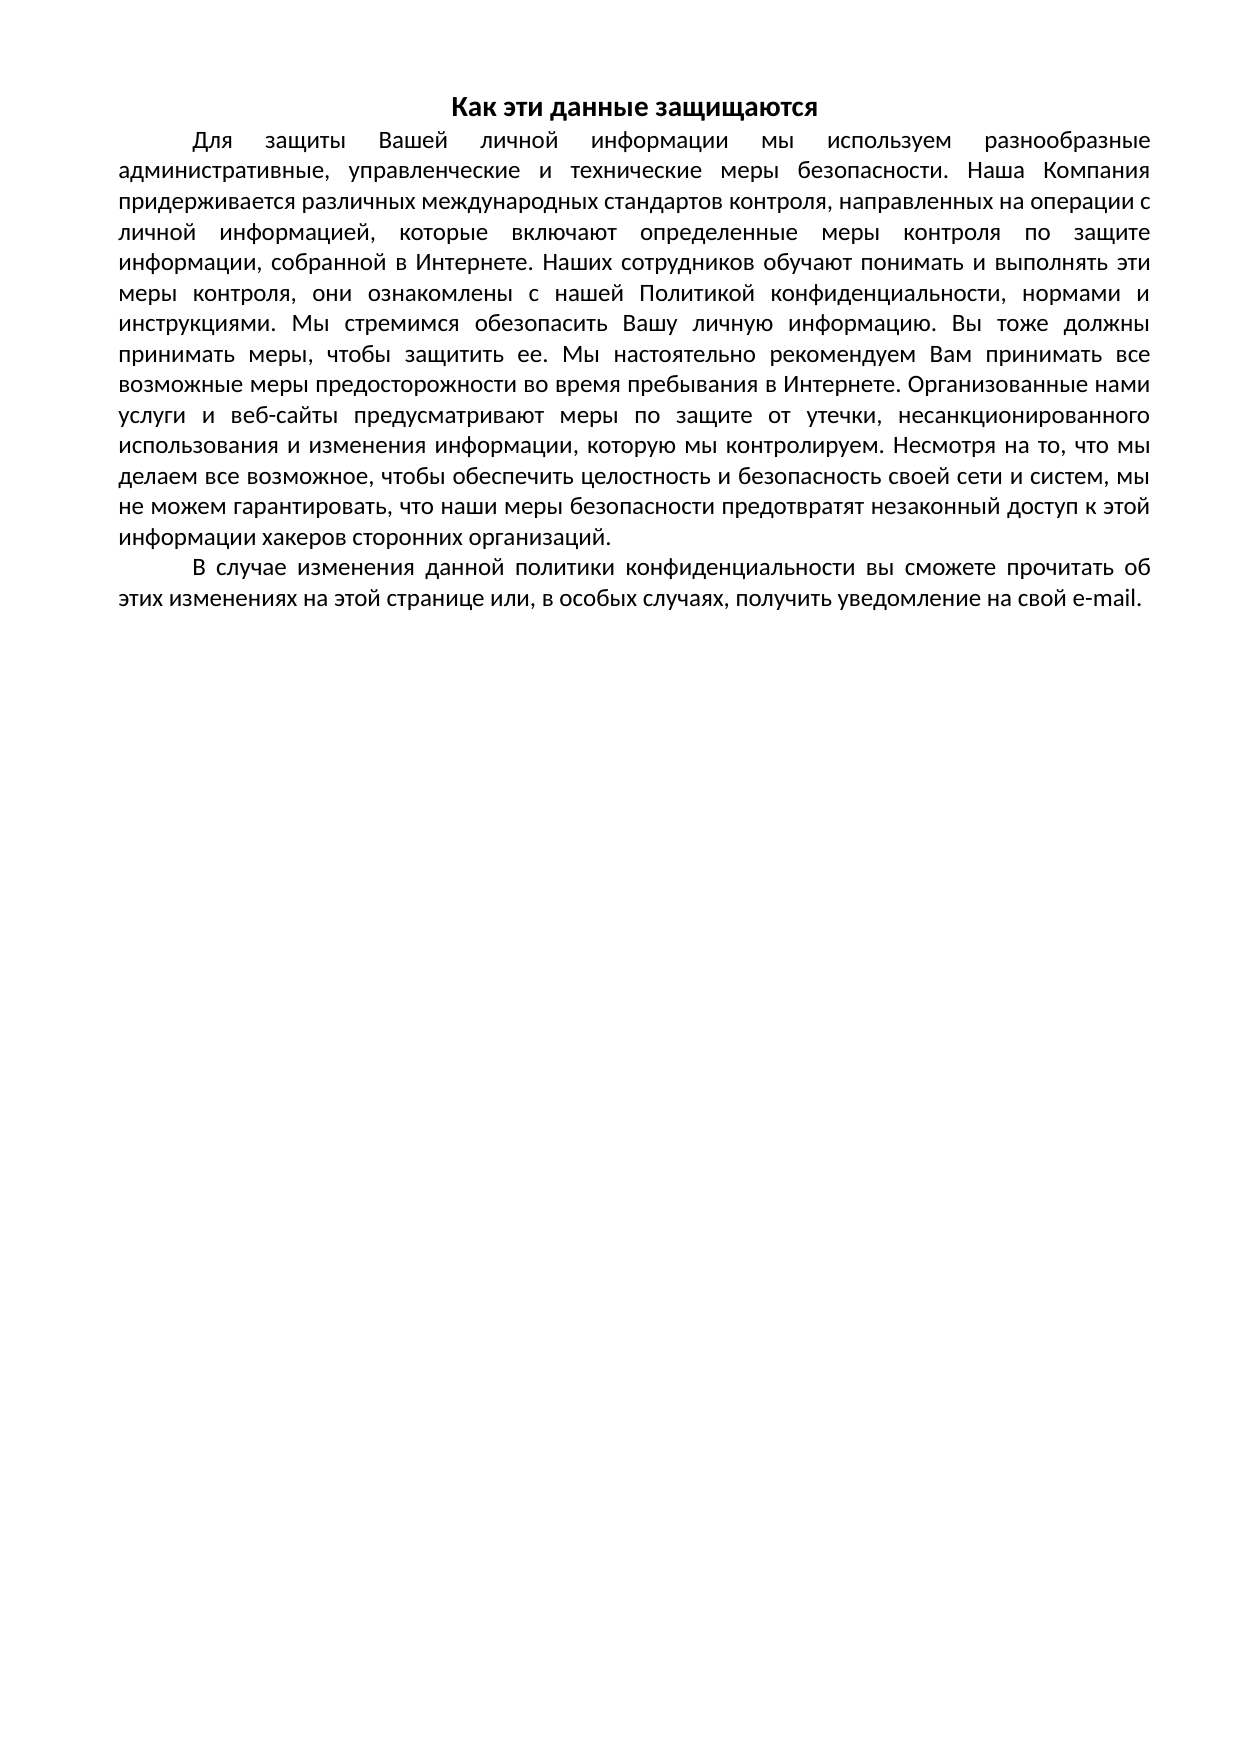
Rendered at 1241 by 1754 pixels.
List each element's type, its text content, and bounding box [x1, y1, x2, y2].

text В случае изменения данной политики конфиденциальности вы сможете прочитать об этих изменениях на этой странице или, в особых случаях, получить уведомление на свой e-mail. [118, 551, 1152, 612]
text Как эти данные защищаются [118, 88, 1152, 124]
text Для защиты Вашей личной информации мы используем разнообразные административные, управленческие и технические меры безопасности. Наша Компания придерживается различных международных стандартов контроля, направленных на операции с личной информацией, которые включают определенные меры контроля по защите информации, собранной в Интернете. Наших сотрудников обучают понимать и выполнять эти меры контроля, они ознакомлены с нашей Политикой конфиденциальности, нормами и инструкциями. Мы стремимся обезопасить Вашу личную информацию. Вы тоже должны принимать меры, чтобы защитить ее. Мы настоятельно рекомендуем Вам принимать все возможные меры предосторожности во время пребывания в Интернете. Организованные нами услуги и веб-сайты предусматривают меры по защите от утечки, несанкционированного использования и изменения информации, которую мы контролируем. Несмотря на то, что мы делаем все возможное, чтобы обеспечить целостность и безопасность своей сети и систем, мы не можем гарантировать, что наши меры безопасности предотвратят незаконный доступ к этой информации хакеров сторонних организаций. [118, 124, 1152, 551]
